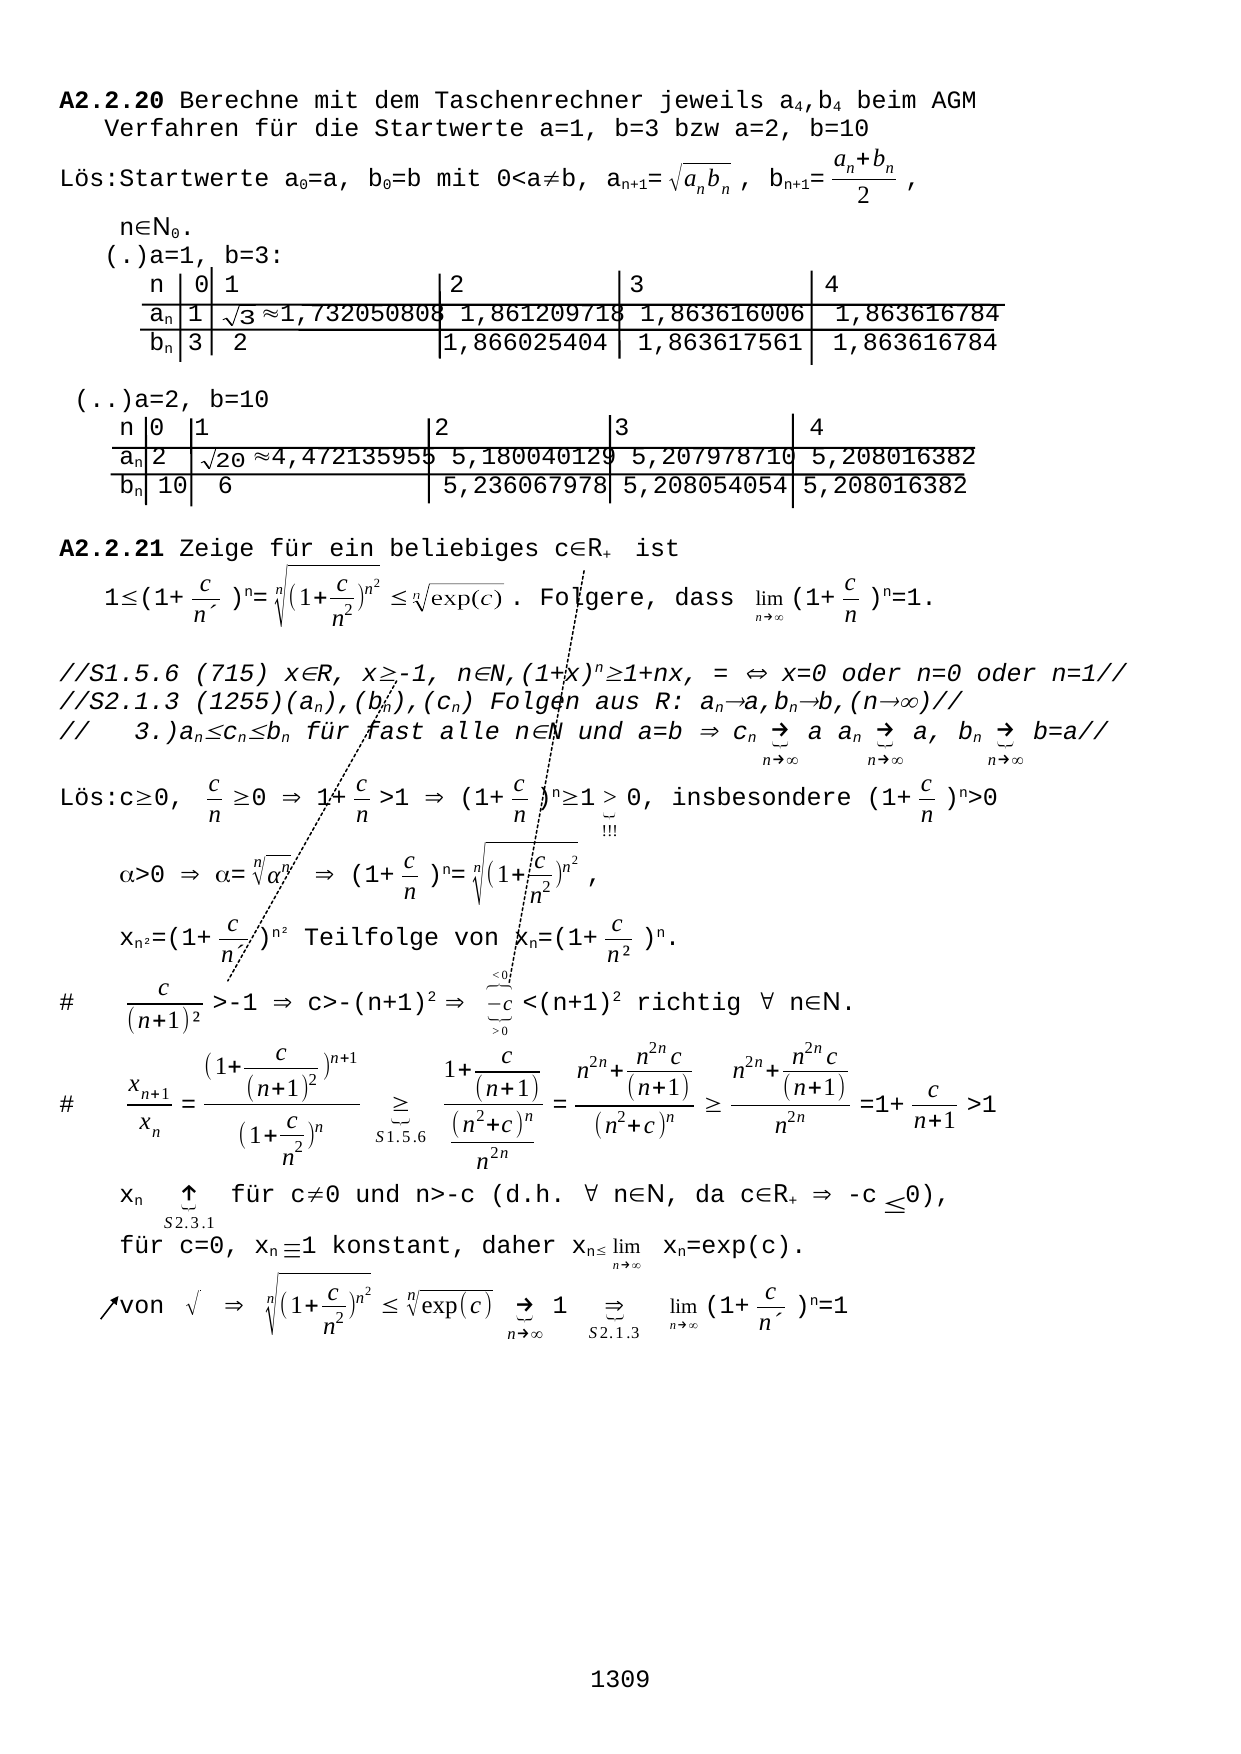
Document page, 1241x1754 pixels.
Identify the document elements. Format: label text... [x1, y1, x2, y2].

text 4 [813, 271, 1181, 300]
text 1,863617561 [621, 331, 810, 358]
text xn für c0 und n>-c (d.h.  nN, da cR+  -c0), [59, 1175, 1181, 1233]
text 6 [193, 476, 427, 501]
text an 2 4,472135955 5,180040129 5,207978710 5,208016382 [794, 443, 1181, 473]
text 1(1+)n=. Folgere, dass (1+)n=1. [59, 563, 1181, 632]
text an 2 4,472135955 5,180040129 5,207978710 5,208016382 [430, 449, 609, 473]
text an 1 1,732050808 1,861209718 1,863616006 1,863616784 [813, 300, 1181, 329]
text an 2 4,472135955 5,180040129 5,207978710 5,208016382 [59, 443, 144, 473]
text A2.2.20 Berechne mit dem Taschenrechner jeweils a4,b4 beim AGM [59, 87, 1181, 116]
text 3 [621, 271, 810, 300]
text für c=0, xn1 konstant, daher xn xn=exp(c). [59, 1233, 1181, 1272]
text 3 2 [182, 331, 438, 358]
text nN0. [59, 209, 1181, 243]
text xn²=(1+)n² Teilfolge von xn=(1+)n. [59, 909, 1181, 968]
text an 1 1,732050808 1,861209718 1,863616006 1,863616784 [441, 306, 618, 328]
text n 0 [59, 271, 210, 300]
text 5,208016382 [794, 473, 1181, 501]
text 5,236067978 [430, 476, 609, 501]
text >0  =  (1+)n=, [59, 841, 1181, 909]
text (.)a=1, b=3: [59, 243, 1181, 271]
text 5,208054054 [612, 476, 791, 501]
text an 2 4,472135955 5,180040129 5,207978710 5,208016382 [612, 449, 791, 473]
text an 2 4,472135955 5,180040129 5,207978710 5,208016382 [193, 449, 427, 473]
text an 1 1,732050808 1,861209718 1,863616006 1,863616784 [621, 306, 810, 328]
text Lös:c0, 0  1+>1  (1+)n10, insbesondere (1+)n>0 [59, 769, 1181, 841]
text an 1 1,732050808 1,861209718 1,863616006 1,863616784 [59, 300, 179, 329]
text bn [59, 473, 144, 501]
text 4 [794, 414, 1181, 443]
text von  1 (1+)n=1 [59, 1272, 1181, 1343]
text (..)a=2, b=10 [59, 386, 1181, 414]
text bn [59, 329, 179, 358]
text //S2.1.3 (1255)(an),(bn),(cn) Folgen aus R: ana,bnb,(n)// [59, 689, 562, 717]
text 1,863616784 [813, 329, 1181, 358]
subtitle //S1.5.6 (715) xR, x-1, nN,(1+x)n1+nx, =  x=0 oder n=0 oder n=1// [59, 660, 1181, 689]
text // 3.)ancnbn für fast alle nN und a=b  cna ana, bnb=a// [59, 717, 1181, 769]
text 1 2 [213, 271, 618, 300]
text //S2.1.3 (1255)(an),(bn),(cn) Folgen aus R: ana,bnb,(n)// [559, 689, 1181, 717]
text A2.2.21 Zeige für ein beliebiges cR+ ist [59, 529, 1181, 563]
text # ===1+>1 [59, 1038, 1181, 1175]
text 10 [148, 476, 190, 501]
text n 0 1 2 3 [59, 414, 791, 443]
text Lös:Startwerte a0=a, b0=b mit 0<ab, an+1=, bn+1=, [59, 144, 1181, 209]
text # >-1  c>-(n+1)2  <(n+1)2 richtig  nN. [59, 968, 1181, 1038]
text Verfahren für die Startwerte a=1, b=3 bzw a=2, b=10 [59, 116, 1181, 144]
text an 1 1,732050808 1,861209718 1,863616006 1,863616784 [213, 306, 438, 328]
text 1,866025404 [441, 331, 618, 358]
